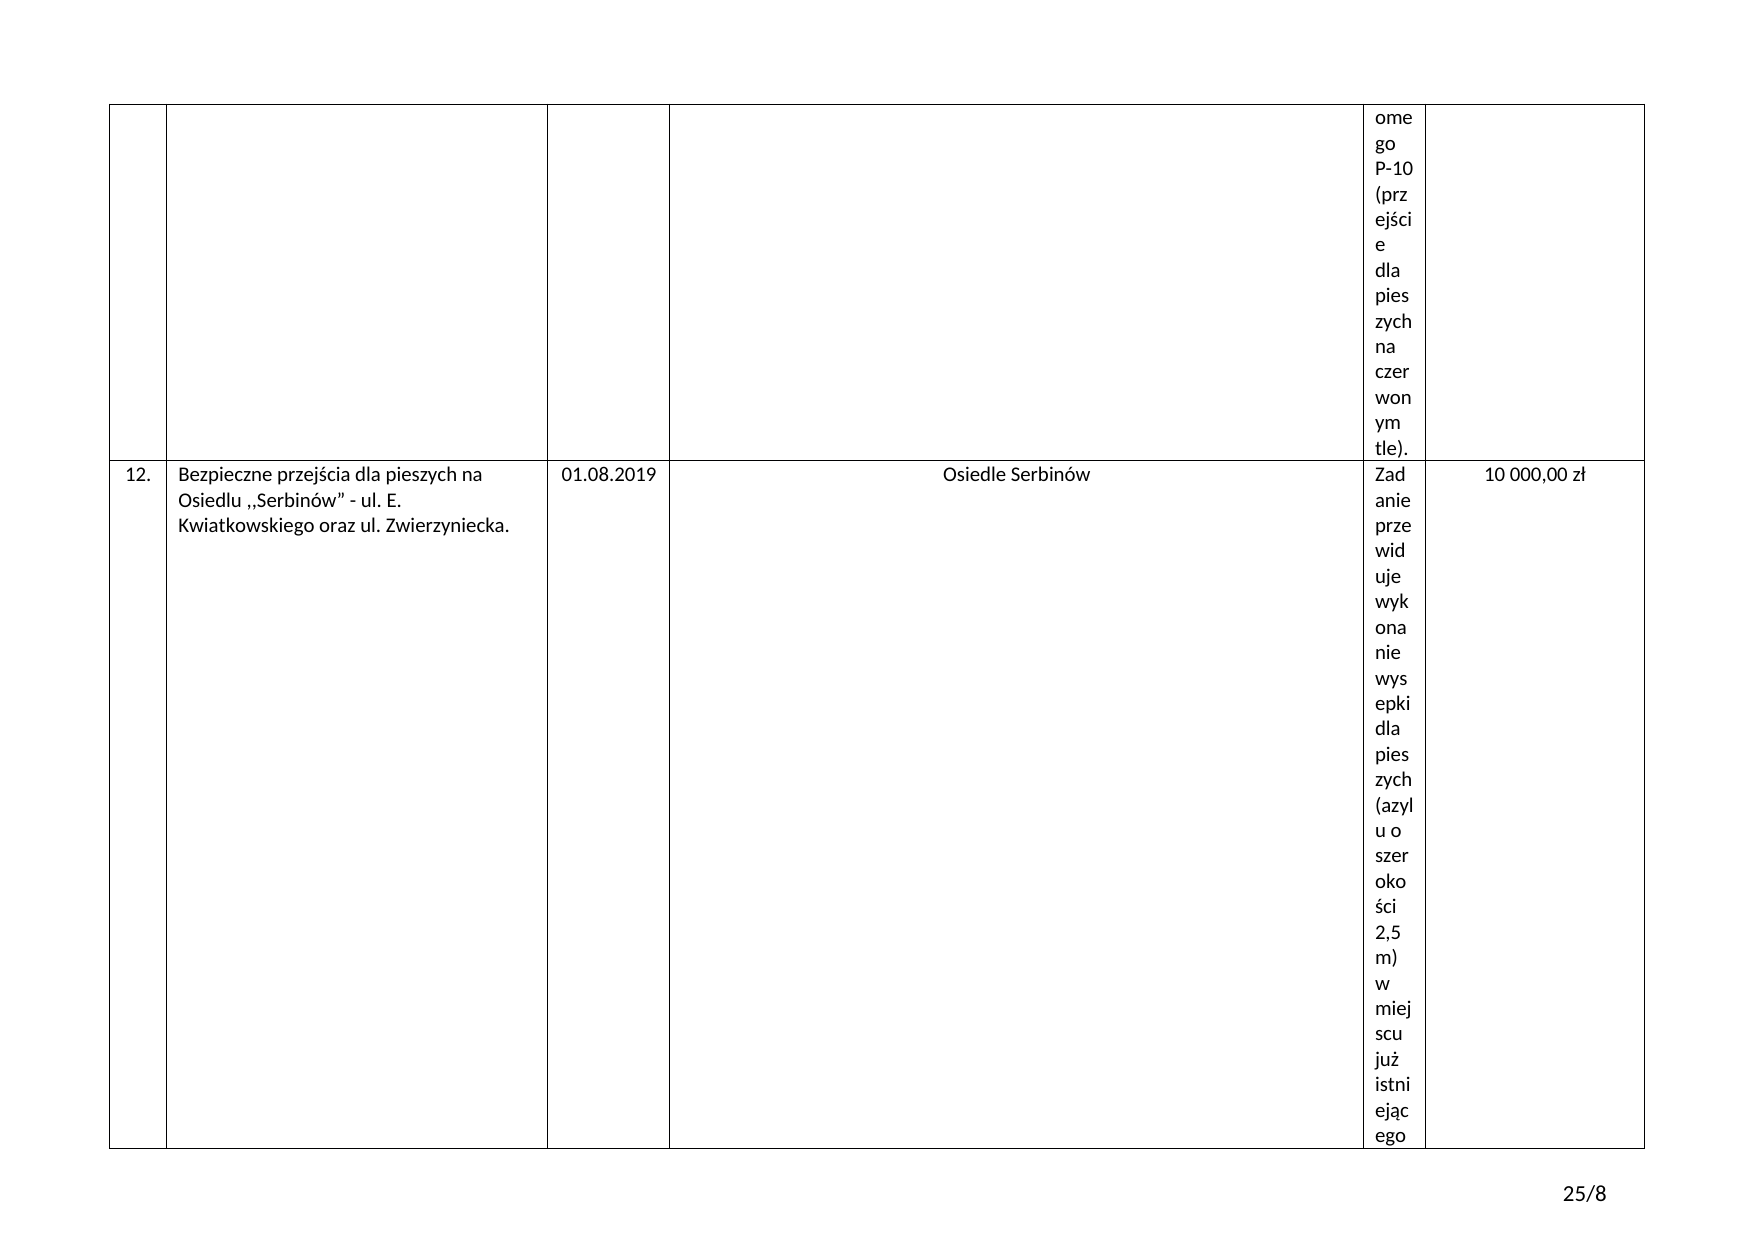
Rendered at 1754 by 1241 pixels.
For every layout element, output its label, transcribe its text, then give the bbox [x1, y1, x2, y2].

table_cell Osiedle Serbinów [670, 461, 1363, 1148]
table_cell Bezpieczne przejścia dla pieszych na Osiedlu ,,Serbinów” - ul. E. Kwiatkowskiego oraz ul. Zwierzyniecka. [167, 461, 547, 1148]
table_cell 01.08.2019 [548, 461, 669, 1148]
table_cell Zadanie przewiduje wykonanie wysepki dla pieszych (azylu o szerokości 2,5 m) w miejscu już istniejącego [1364, 461, 1425, 1148]
table_cell omego P-10 (przejście dla pieszych na czerwonym tle). [1364, 105, 1425, 460]
table_cell [167, 105, 547, 460]
table_cell 10 000,00 zł [1426, 461, 1644, 1148]
table_cell [1426, 105, 1644, 460]
table_cell [548, 105, 669, 460]
table_cell [110, 105, 166, 460]
table_cell 12. [110, 461, 166, 1148]
table_cell [670, 105, 1363, 460]
